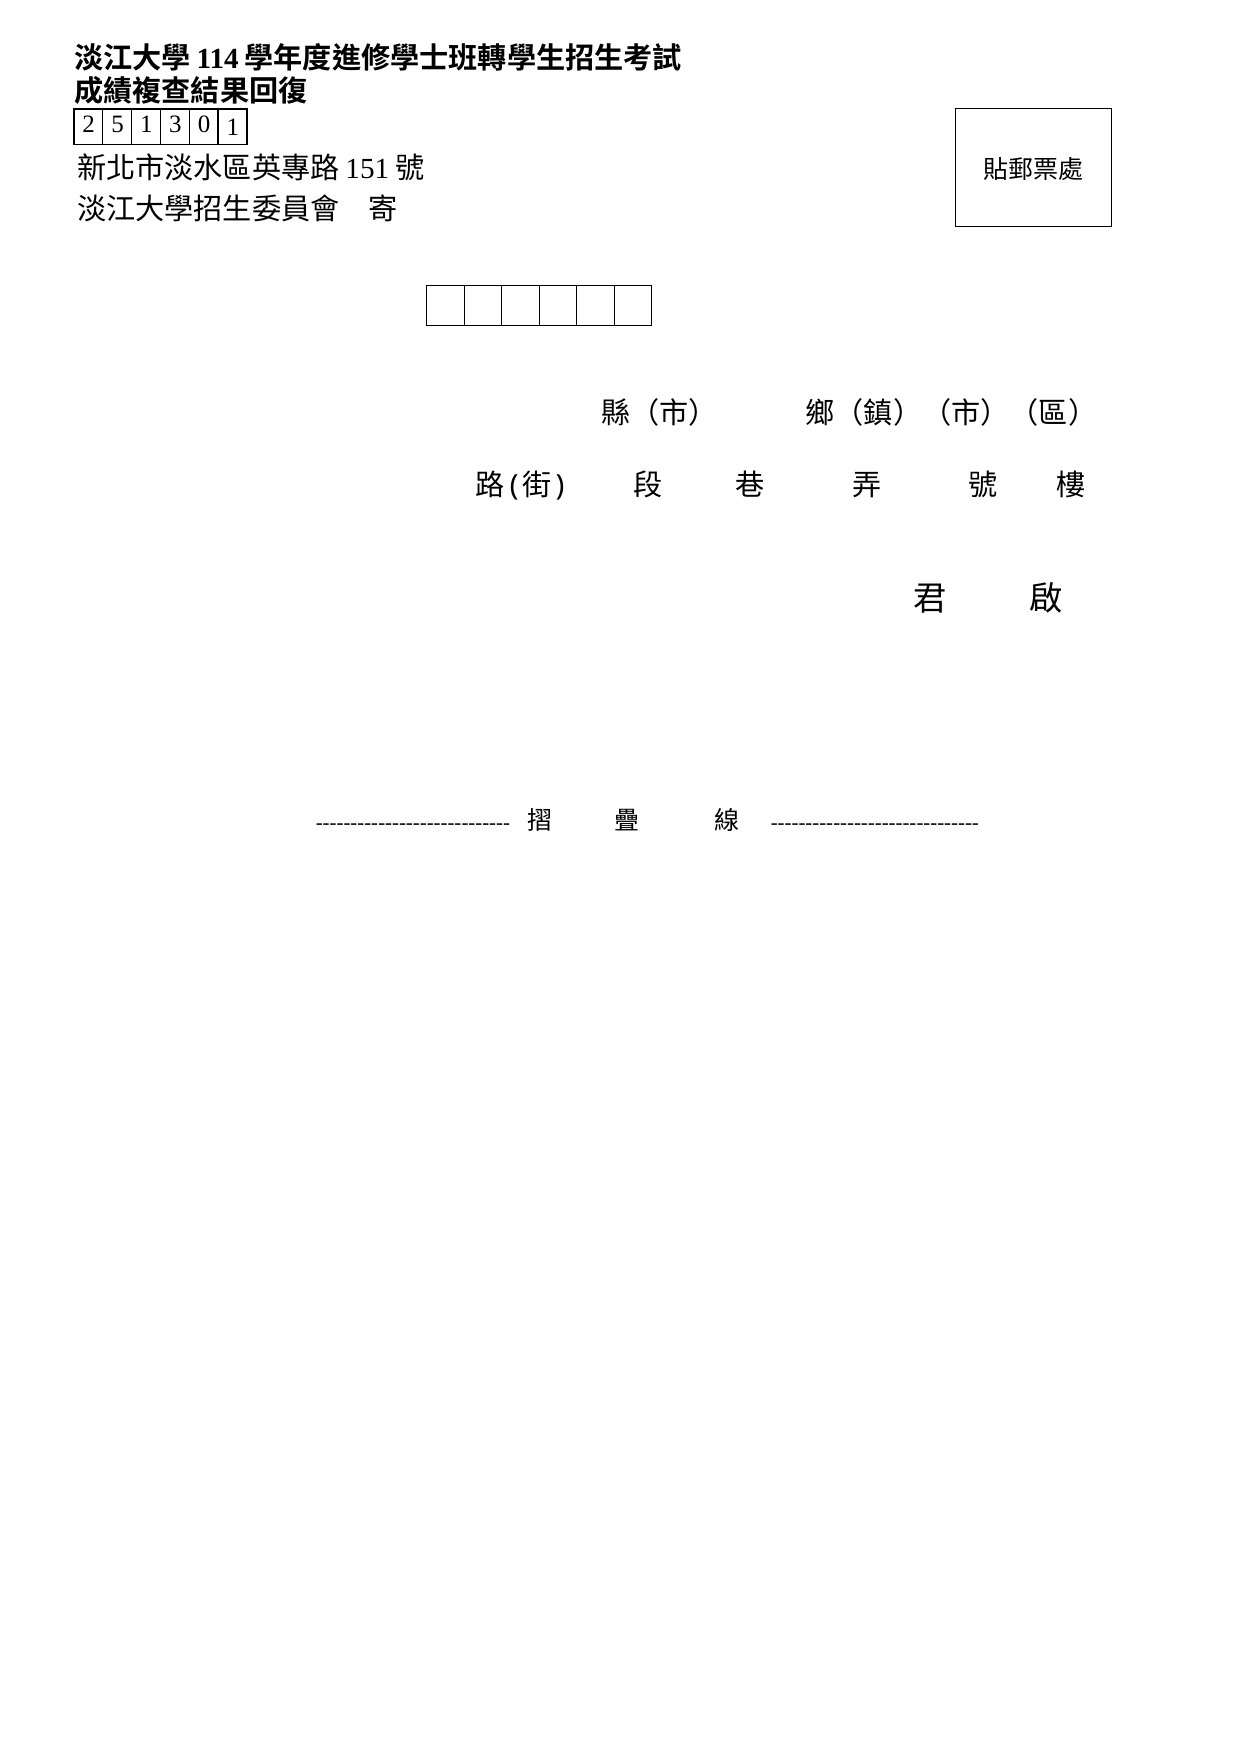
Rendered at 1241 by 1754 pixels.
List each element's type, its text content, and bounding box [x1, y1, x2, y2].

table_header 貼郵票處 [956, 109, 1111, 226]
table_header 5 [103, 110, 131, 143]
table_header [652, 285, 1182, 324]
table_header [502, 286, 539, 324]
table_header [427, 286, 464, 324]
table_header 1 [219, 110, 246, 143]
table_header [615, 286, 651, 324]
text 成績複查結果回復 [74, 75, 1181, 108]
text 淡江大學114學年度進修學士班轉學生招生考試 [74, 41, 1181, 75]
table_header [540, 286, 576, 324]
table_header [577, 286, 614, 324]
table_cell 淡江大學招生委員會 寄 [74, 185, 955, 226]
text ---------------------------- 摺 疊 線 ------------------------------ [74, 801, 1181, 837]
table_header 2 [75, 110, 102, 143]
table_header [248, 108, 955, 143]
text 縣（市） 鄉（鎮）（市）（區） [326, 390, 1129, 432]
text 路(街) 段 巷 弄 號 樓 [326, 461, 1085, 503]
table_header 3 [161, 110, 189, 143]
table_header 0 [190, 110, 217, 143]
text 君 啟 [326, 572, 1063, 620]
table_header 1 [132, 110, 160, 143]
table_cell 新北市淡水區英專路151號 [74, 144, 955, 185]
table_header [465, 286, 501, 324]
